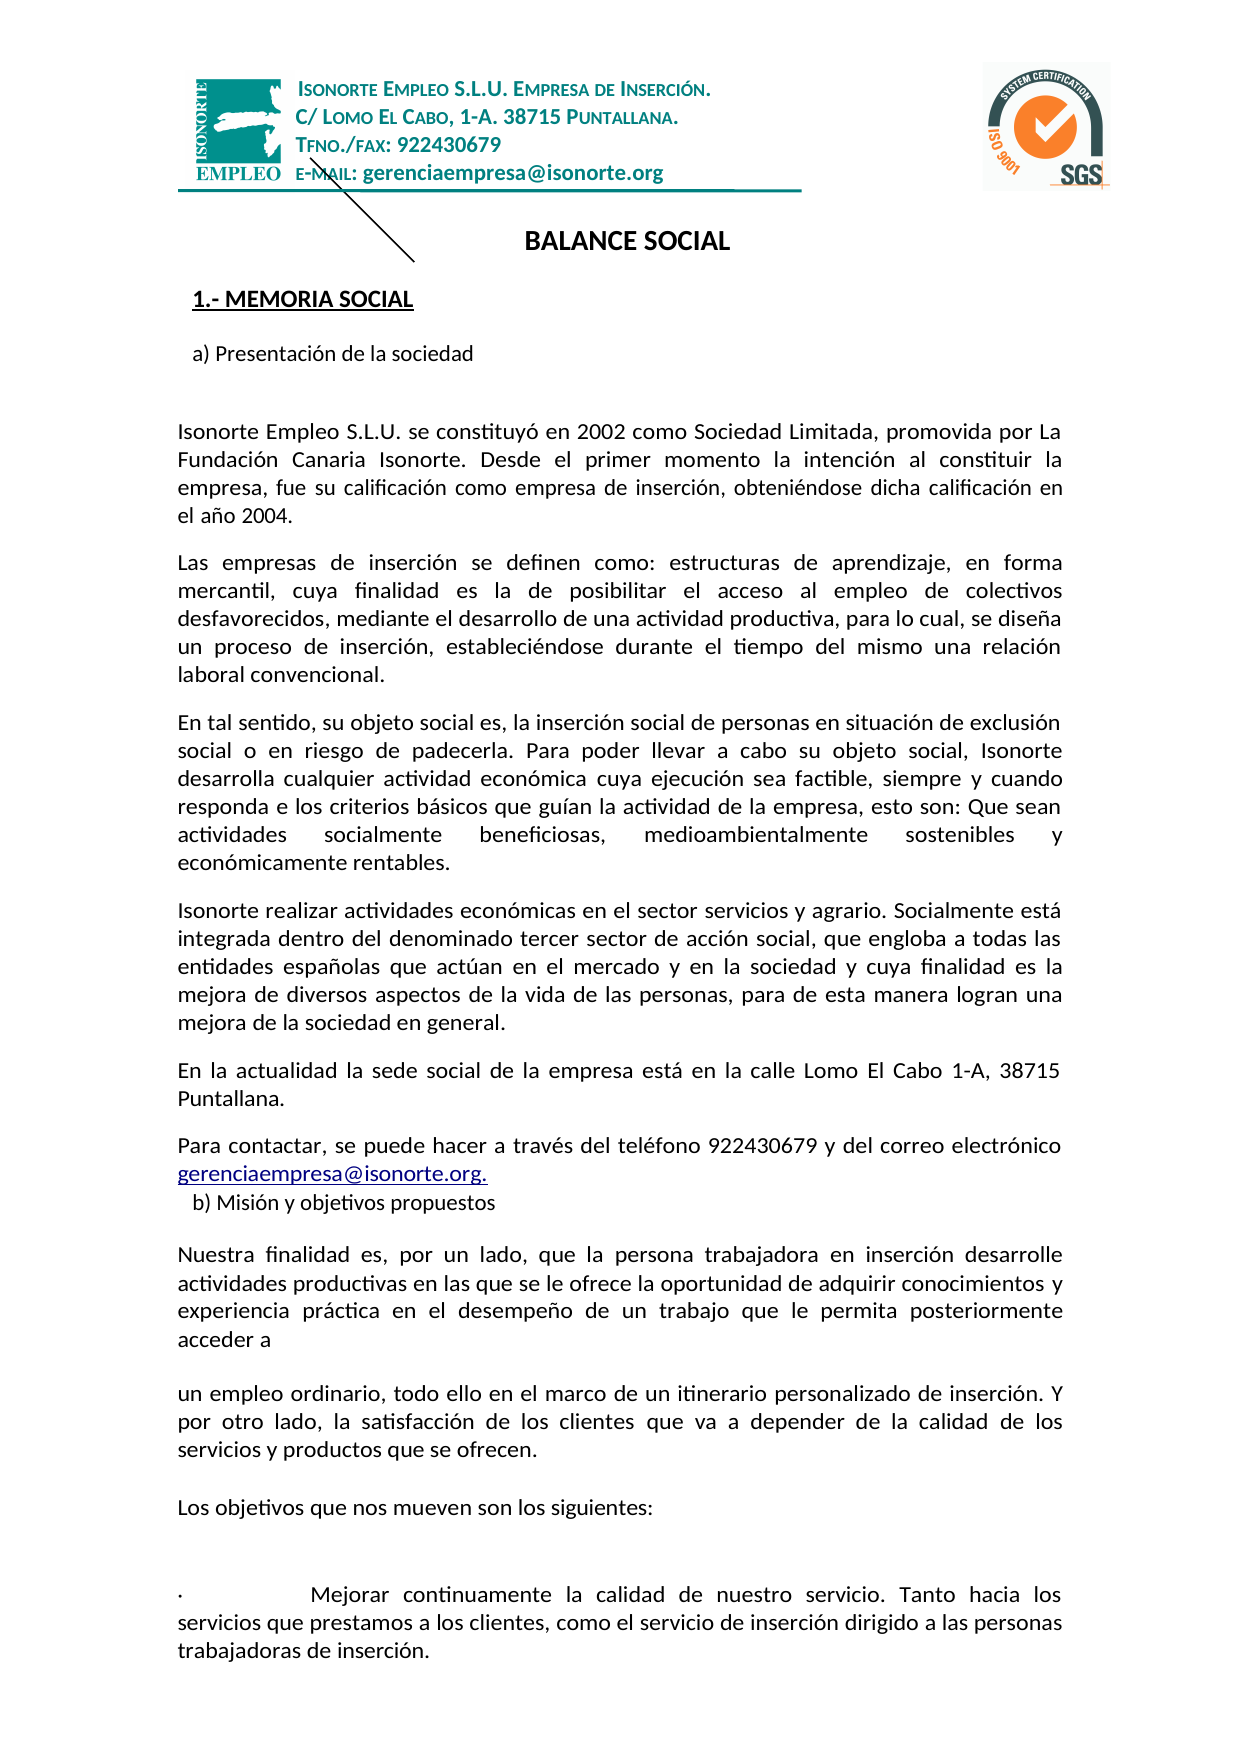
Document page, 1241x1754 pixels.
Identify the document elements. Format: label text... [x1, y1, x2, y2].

list Mejorar continuamente la calidad de nuestro servicio. Tanto hacia los servicios que prestamos a los clientes, como el servicio de inserción dirigido a las personas trabajadoras de inserción. [177, 1580, 1063, 1664]
text a) Presentación de la sociedad [192, 339, 1063, 367]
text Isonorte Empleo S.L.U. se constituyó en 2002 como Sociedad Limitada, promovida por La Fundación Canaria Isonorte. Desde el primer momento la intención al constituir la empresa, fue su calificación como empresa de inserción, obteniéndose dicha calificación en el año 2004. [177, 417, 1063, 529]
text En tal sentido, su objeto social es, la inserción social de personas en situación de exclusión social o en riesgo de padecerla. Para poder llevar a cabo su objeto social, Isonorte desarrolla cualquier actividad económica cuya ejecución sea factible, siempre y cuando responda e los criterios básicos que guían la actividad de la empresa, esto son: Que sean actividades socialmente beneficiosas, medioambientalmente sostenibles y económicamente rentables. [177, 708, 1063, 876]
text Para contactar, se puede hacer a través del teléfono 922430679 y del correo electrónico gerenciaempresa@isonorte.org. [177, 1132, 1063, 1188]
text Nuestra finalidad es, por un lado, que la persona trabajadora en inserción desarrolle actividades productivas en las que se le ofrece la oportunidad de adquirir conocimientos y experiencia práctica en el desempeño de un trabajo que le permita posteriormente acceder a [177, 1241, 1063, 1353]
text 1.- MEMORIA SOCIAL [192, 283, 1063, 314]
text un empleo ordinario, todo ello en el marco de un itinerario personalizado de inserción. Y por otro lado, la satisfacción de los clientes que va a depender de la calidad de los servicios y productos que se ofrecen. [177, 1379, 1063, 1463]
text Las empresas de inserción se definen como: estructuras de aprendizaje, en forma mercantil, cuya finalidad es la de posibilitar el acceso al empleo de colectivos desfavorecidos, mediante el desarrollo de una actividad productiva, para lo cual, se diseña un proceso de inserción, estableciéndose durante el tiempo del mismo una relación laboral convencional. [177, 548, 1063, 688]
text BALANCE SOCIAL [377, 222, 1063, 257]
text Los objetivos que nos mueven son los siguientes: [177, 1493, 1063, 1521]
text [192, 222, 407, 257]
text Isonorte realizar actividades económicas en el sector servicios y agrario. Socialmente está integrada dentro del denominado tercer sector de acción social, que engloba a todas las entidades españolas que actúan en el mercado y en la sociedad y cuya finalidad es la mejora de diversos aspectos de la vida de las personas, para de esta manera logran una mejora de la sociedad en general. [177, 896, 1063, 1036]
text En la actualidad la sede social de la empresa está en la calle Lomo El Cabo 1-A, 38715 Puntallana. [177, 1056, 1063, 1112]
text b) Misión y objetivos propuestos [192, 1188, 1063, 1216]
